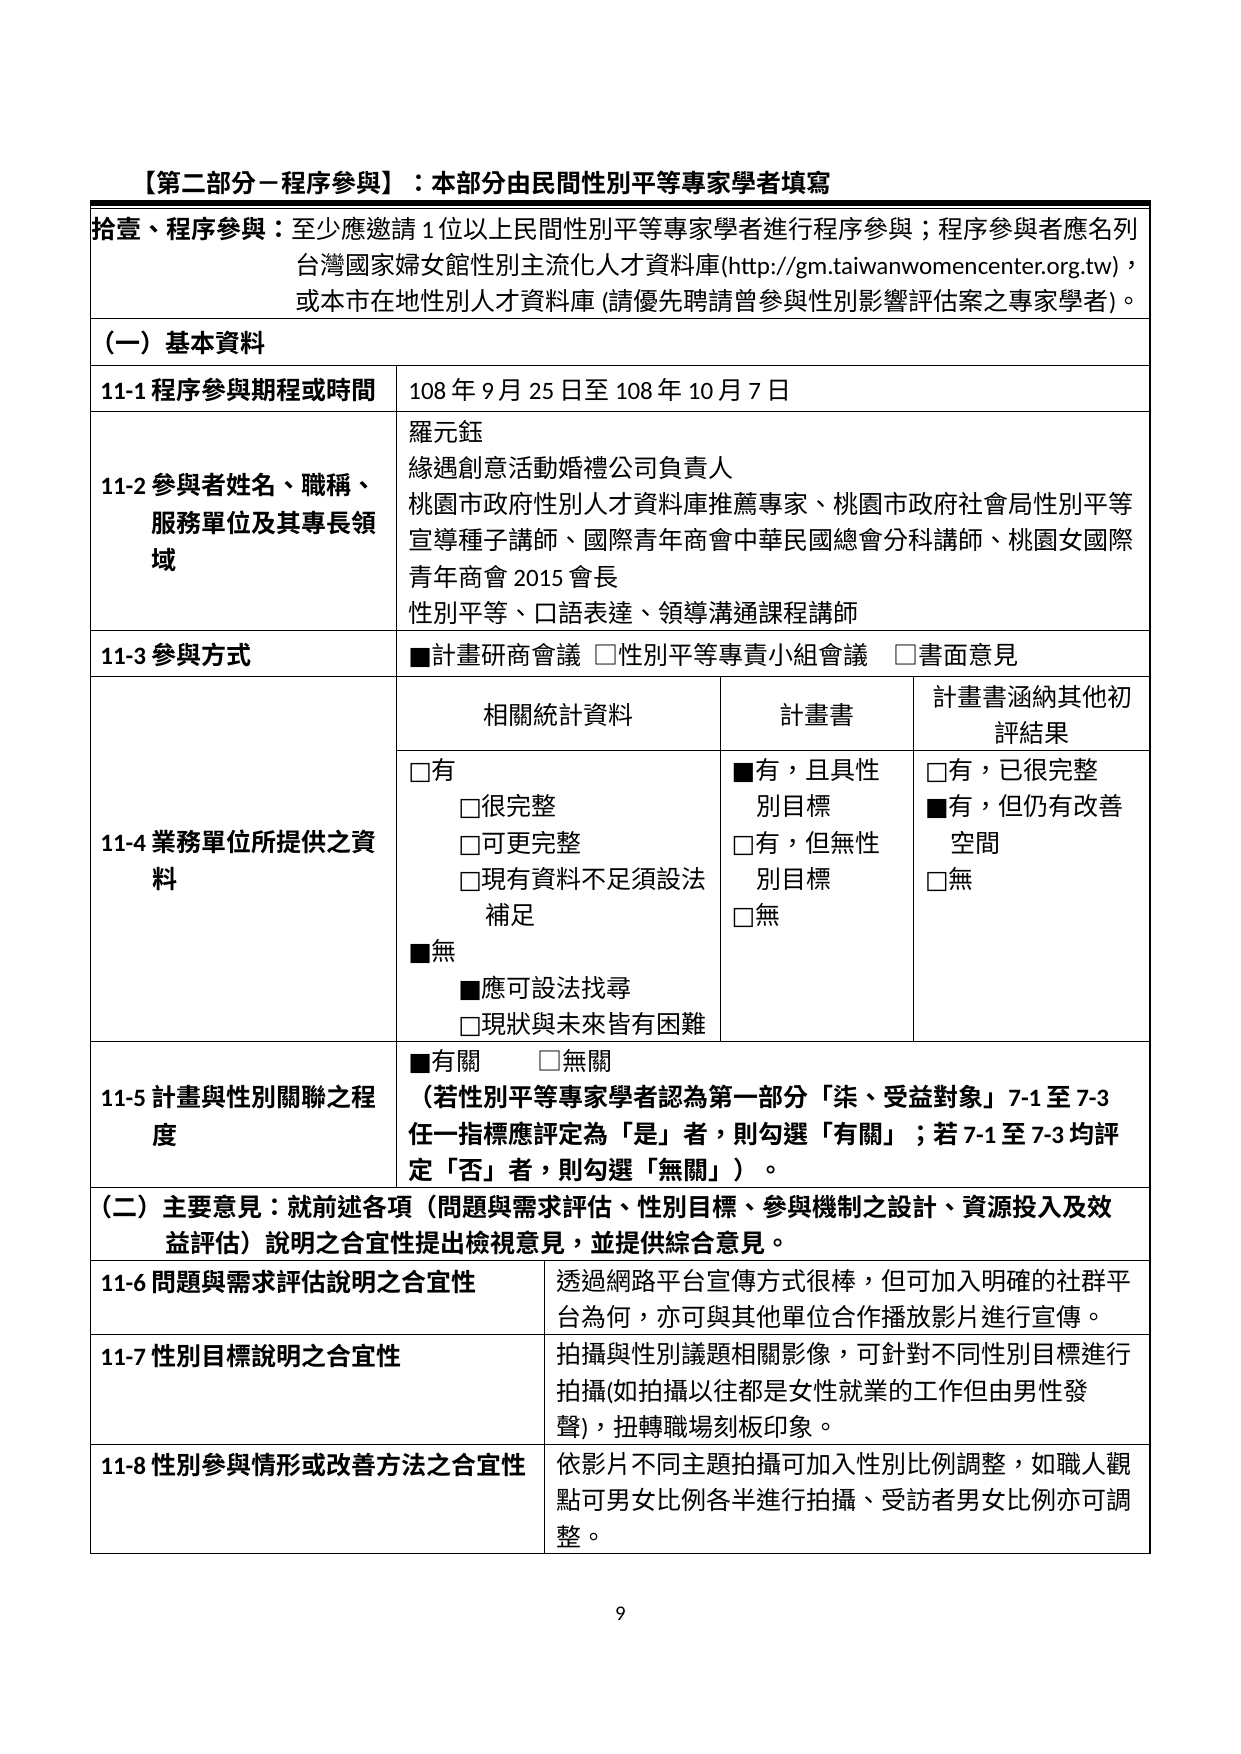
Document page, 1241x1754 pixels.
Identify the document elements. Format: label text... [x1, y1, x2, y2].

text 【第二部分－程序參與】：本部分由民間性別平等專家學者填寫 [131, 162, 1053, 200]
table_header 拾壹、程序參與：至少應邀請1位以上民間性別平等專家學者進行程序參與；程序參與者應名列台灣國家婦女館性別主流化人才資料庫(http://gm.taiwanwomencenter.org.tw)，或本市在地性別人才資料庫 (請優先聘請曾參與性別影響評估案之專家學者)。 [91, 209, 1149, 318]
table_cell 依影片不同主題拍攝可加入性別比例調整，如職人觀點可男女比例各半進行拍攝、受訪者男女比例亦可調整。 [545, 1445, 1149, 1553]
table_cell 計畫書涵納其他初評結果 [914, 677, 1149, 749]
table_cell □有 □很完整 □可更完整 □現有資料不足須設法補足 ■無 ■應可設法找尋 □現狀與未來皆有困難 [397, 751, 720, 1041]
table_cell 11-2參與者姓名、職稱、服務單位及其專長領域 [91, 412, 396, 629]
table_cell 11-4業務單位所提供之資料 [91, 677, 396, 1041]
table_cell 11-1程序參與期程或時間 [91, 366, 396, 411]
table_cell 透過網路平台宣傳方式很棒，但可加入明確的社群平台為何，亦可與其他單位合作播放影片進行宣傳。 [545, 1261, 1149, 1334]
table_cell 計畫書 [721, 677, 913, 749]
table_cell ■計畫研商會議 □性別平等專責小組會議 □書面意見 [397, 631, 1149, 676]
table_cell 羅元鈺 緣遇創意活動婚禮公司負責人 桃園市政府性別人才資料庫推薦專家、桃園市政府社會局性別平等宣導種子講師、國際青年商會中華民國總會分科講師、桃園女國際青年商會2015會長 性別平等、口語表達、領導溝通課程講師 [397, 412, 1149, 629]
table_cell 拍攝與性別議題相關影像，可針對不同性別目標進行拍攝(如拍攝以往都是女性就業的工作但由男性發聲)，扭轉職場刻板印象。 [545, 1335, 1149, 1443]
table_cell （一）基本資料 [91, 319, 1149, 364]
table_cell ■有，且具性別目標 □有，但無性別目標 □無 [721, 751, 913, 1041]
table_cell 108年9月25日至 108年10月7日 [397, 366, 1149, 411]
table_cell 11-5計畫與性別關聯之程度 [91, 1042, 396, 1187]
table_cell ■有關 □無關 （若性別平等專家學者認為第一部分「柒、受益對象」7-1至7-3任一指標應評定為「是」者，則勾選「有關」；若7-1至7-3均評定「否」者，則勾選「無關」）。 [397, 1042, 1149, 1187]
table_cell □有，已很完整 ■有，但仍有改善空間 □無 [914, 751, 1149, 1041]
table_cell 11-6 問題與需求評估說明之合宜性 [91, 1261, 544, 1334]
table_cell （二）主要意見：就前述各項（問題與需求評估、性別目標、參與機制之設計、資源投入及效益評估）說明之合宜性提出檢視意見，並提供綜合意見。 [91, 1188, 1149, 1260]
table_cell 11-7 性別目標說明之合宜性 [91, 1335, 544, 1443]
table_cell 相關統計資料 [397, 677, 720, 749]
table_cell 11-3參與方式 [91, 631, 396, 676]
table_cell 11-8 性別參與情形或改善方法之合宜性 [91, 1445, 544, 1553]
